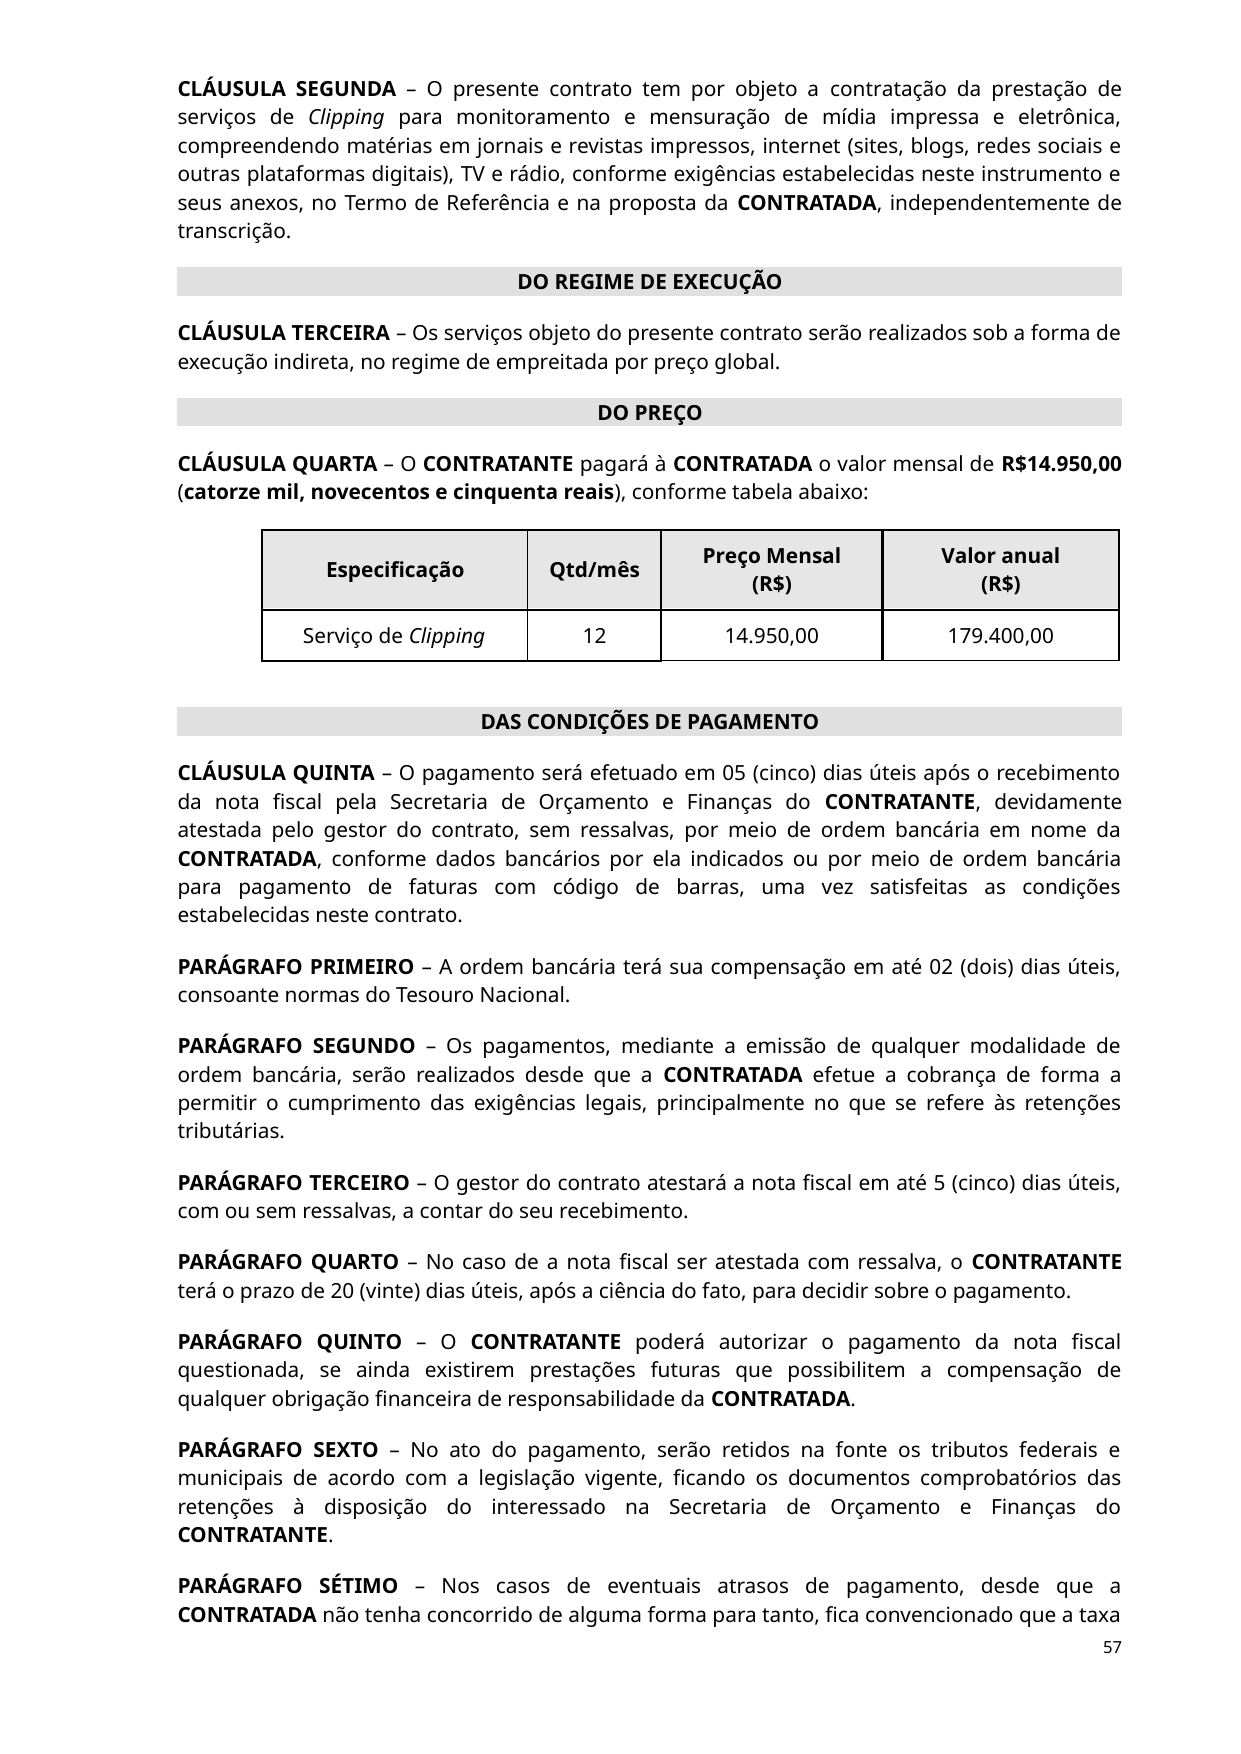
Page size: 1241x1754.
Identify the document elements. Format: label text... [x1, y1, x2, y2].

text CLÁUSULA QUARTA – O CONTRATANTE pagará à CONTRATADA o valor mensal de R$14.950,00 (catorze mil, novecentos e cinquenta reais), conforme tabela abaixo: [177, 449, 1122, 506]
text CLÁUSULA QUINTA – O pagamento será efetuado em 05 (cinco) dias úteis após o recebimento da nota fiscal pela Secretaria de Orçamento e Finanças do CONTRATANTE, devidamente atestada pelo gestor do contrato, sem ressalvas, por meio de ordem bancária em nome da CONTRATADA, conforme dados bancários por ela indicados ou por meio de ordem bancária para pagamento de faturas com código de barras, uma vez satisfeitas as condições estabelecidas neste contrato. [177, 758, 1122, 929]
table_header Valor anual (R$) [884, 531, 1118, 608]
text PARÁGRAFO SEGUNDO – Os pagamentos, mediante a emissão de qualquer modalidade de ordem bancária, serão realizados desde que a CONTRATADA efetue a cobrança de forma a permitir o cumprimento das exigências legais, principalmente no que se refere às retenções tributárias. [177, 1031, 1122, 1145]
table_header Preço Mensal (R$) [662, 531, 881, 608]
table_header Qtd/mês [528, 531, 660, 608]
subtitle DO PREÇO [177, 398, 1122, 426]
table_header Especificação [263, 531, 527, 608]
table_cell 14.950,00 [662, 611, 881, 660]
text PARÁGRAFO QUINTO – O CONTRATANTE poderá autorizar o pagamento da nota fiscal questionada, se ainda existirem prestações futuras que possibilitem a compensação de qualquer obrigação financeira de responsabilidade da CONTRATADA. [177, 1327, 1122, 1412]
text PARÁGRAFO TERCEIRO – O gestor do contrato atestará a nota fiscal em até 5 (cinco) dias úteis, com ou sem ressalvas, a contar do seu recebimento. [177, 1168, 1122, 1225]
table_cell 12 [528, 611, 660, 660]
subtitle DO REGIME DE EXECUÇÃO [177, 267, 1122, 296]
table_cell Serviço de Clipping [263, 611, 527, 660]
text PARÁGRAFO QUARTO – No caso de a nota fiscal ser atestada com ressalva, o CONTRATANTE terá o prazo de 20 (vinte) dias úteis, após a ciência do fato, para decidir sobre o pagamento. [177, 1247, 1122, 1304]
text CLÁUSULA SEGUNDA – O presente contrato tem por objeto a contratação da prestação de serviços de Clipping para monitoramento e mensuração de mídia impressa e eletrônica, compreendendo matérias em jornais e revistas impressos, internet (sites, blogs, redes sociais e outras plataformas digitais), TV e rádio, conforme exigências estabelecidas neste instrumento e seus anexos, no Termo de Referência e na proposta da CONTRATADA, independentemente de transcrição. [177, 74, 1122, 244]
table_cell 179.400,00 [884, 611, 1118, 660]
text CLÁUSULA TERCEIRA – Os serviços objeto do presente contrato serão realizados sob a forma de execução indireta, no regime de empreitada por preço global. [177, 318, 1122, 375]
text PARÁGRAFO SÉTIMO – Nos casos de eventuais atrasos de pagamento, desde que a CONTRATADA não tenha concorrido de alguma forma para tanto, fica convencionado que a taxa [177, 1571, 1122, 1628]
subtitle DAS CONDIÇÕES DE PAGAMENTO [177, 707, 1122, 736]
text PARÁGRAFO SEXTO – No ato do pagamento, serão retidos na fonte os tributos federais e municipais de acordo com a legislação vigente, ficando os documentos comprobatórios das retenções à disposição do interessado na Secretaria de Orçamento e Finanças do CONTRATANTE. [177, 1435, 1122, 1549]
text PARÁGRAFO PRIMEIRO – A ordem bancária terá sua compensação em até 02 (dois) dias úteis, consoante normas do Tesouro Nacional. [177, 952, 1122, 1009]
